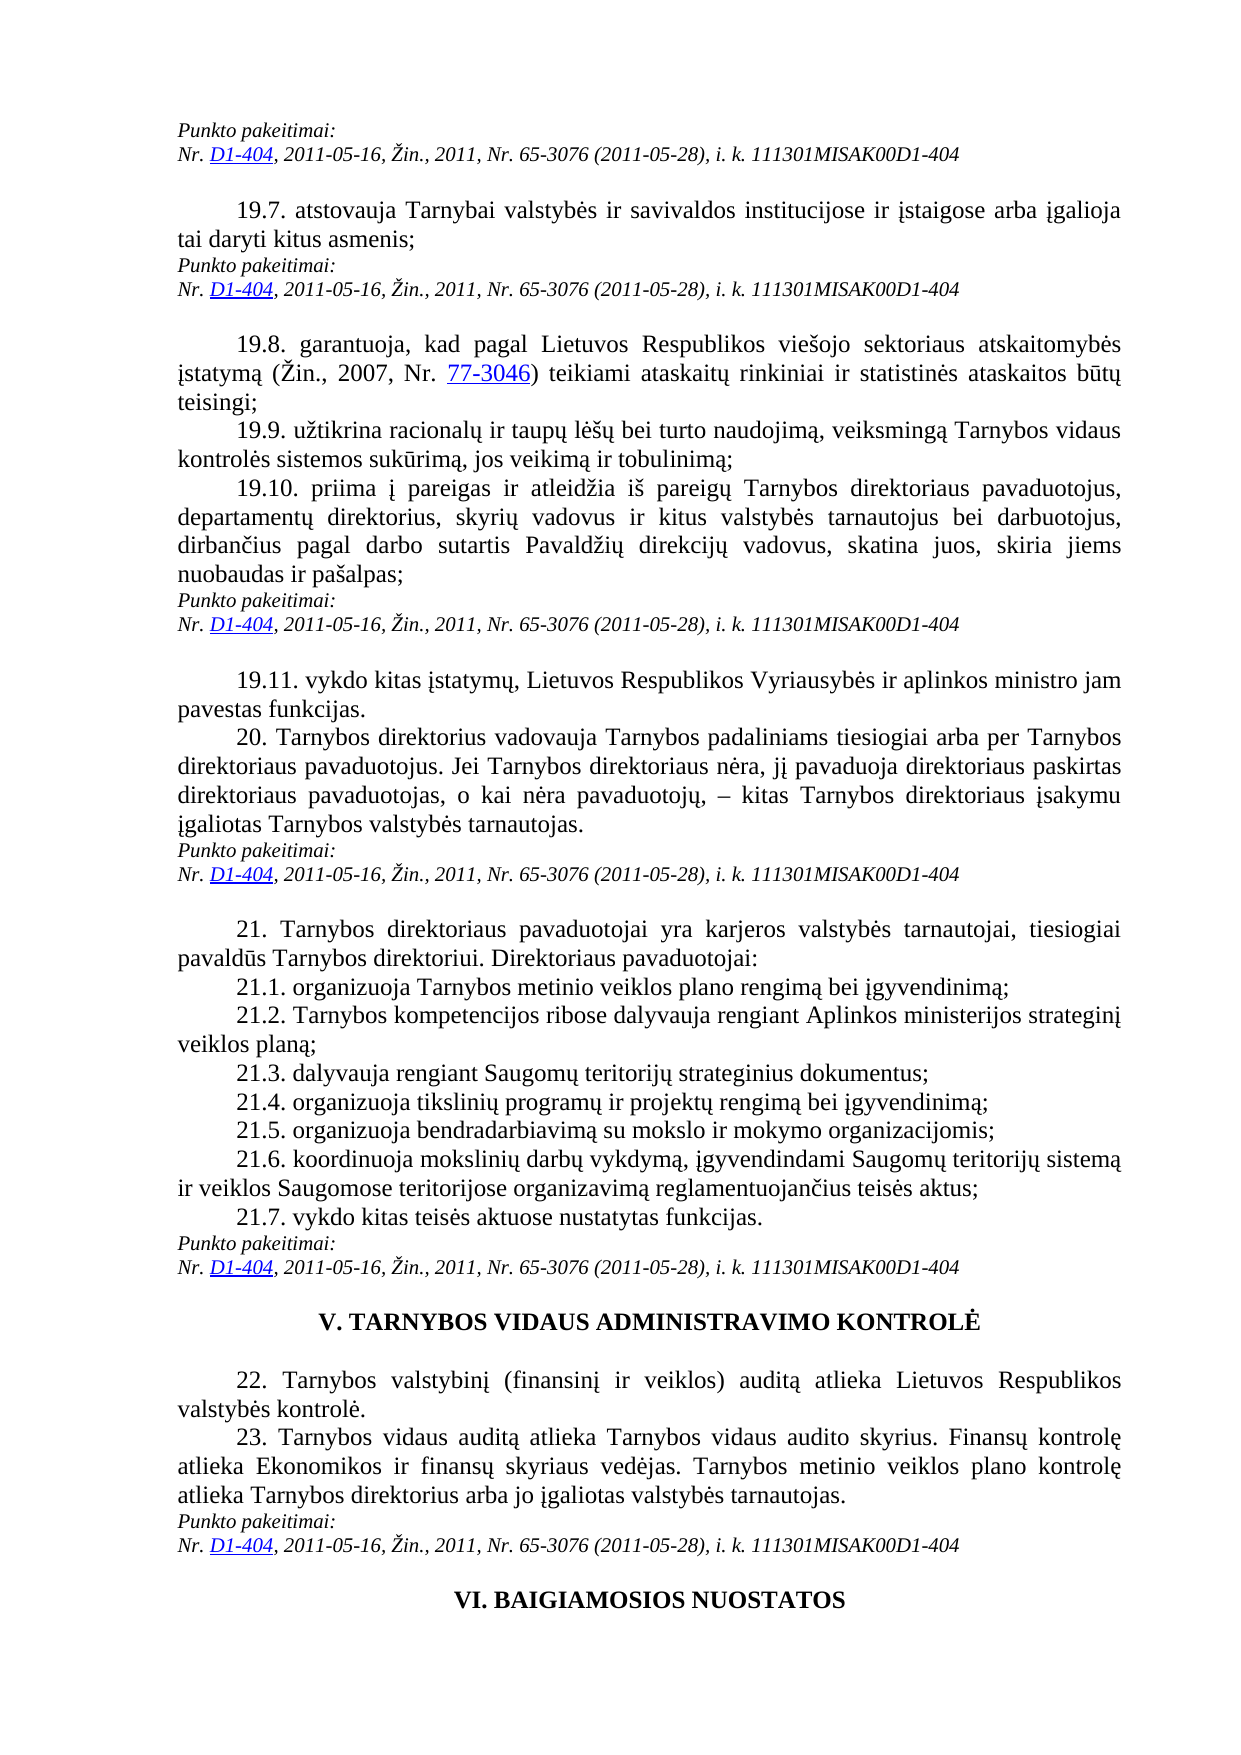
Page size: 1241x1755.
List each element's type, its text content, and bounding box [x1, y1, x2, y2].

text 23. Tarnybos vidaus auditą atlieka Tarnybos vidaus audito skyrius. Finansų kontrolę atlieka Ekonomikos ir finansų skyriaus vedėjas. Tarnybos metinio veiklos plano kontrolę atlieka Tarnybos direktorius arba jo įgaliotas valstybės tarnautojas. [177, 1422, 1122, 1509]
text 21.1. organizuoja Tarnybos metinio veiklos plano rengimą bei įgyvendinimą; [177, 972, 1122, 1001]
text VI. BAIGIAMOSIOS NUOSTATOS [177, 1586, 1122, 1614]
text 21. Tarnybos direktoriaus pavaduotojai yra karjeros valstybės tarnautojai, tiesiogiai pavaldūs Tarnybos direktoriui. Direktoriaus pavaduotojai: [177, 914, 1122, 972]
text V. TARNYBOS VIDAUS ADMINISTRAVIMO KONTROLĖ [177, 1307, 1122, 1336]
text Nr. D1-404, 2011-05-16, Žin., 2011, Nr. 65-3076 (2011-05-28), i. k. 111301MISAK00D1-404 [177, 862, 1122, 886]
text Nr. D1-404, 2011-05-16, Žin., 2011, Nr. 65-3076 (2011-05-28), i. k. 111301MISAK00D1-404 [177, 612, 1122, 636]
text 20. Tarnybos direktorius vadovauja Tarnybos padaliniams tiesiogiai arba per Tarnybos direktoriaus pavaduotojus. Jei Tarnybos direktoriaus nėra, jį pavaduoja direktoriaus paskirtas direktoriaus pavaduotojas, o kai nėra pavaduotojų, – kitas Tarnybos direktoriaus įsakymu įgaliotas Tarnybos valstybės tarnautojas. [177, 722, 1122, 837]
text Nr. D1-404, 2011-05-16, Žin., 2011, Nr. 65-3076 (2011-05-28), i. k. 111301MISAK00D1-404 [177, 142, 1122, 166]
text 19.7. atstovauja Tarnybai valstybės ir savivaldos institucijose ir įstaigose arba įgalioja tai daryti kitus asmenis; [177, 195, 1122, 252]
text Punkto pakeitimai: [177, 118, 1122, 142]
text 21.2. Tarnybos kompetencijos ribose dalyvauja rengiant Aplinkos ministerijos strateginį veiklos planą; [177, 1001, 1122, 1058]
text Nr. D1-404, 2011-05-16, Žin., 2011, Nr. 65-3076 (2011-05-28), i. k. 111301MISAK00D1-404 [177, 1255, 1122, 1279]
text 19.9. užtikrina racionalų ir taupų lėšų bei turto naudojimą, veiksmingą Tarnybos vidaus kontrolės sistemos sukūrimą, jos veikimą ir tobulinimą; [177, 416, 1122, 473]
text Nr. D1-404, 2011-05-16, Žin., 2011, Nr. 65-3076 (2011-05-28), i. k. 111301MISAK00D1-404 [177, 277, 1122, 301]
text 19.10. priima į pareigas ir atleidžia iš pareigų Tarnybos direktoriaus pavaduotojus, departamentų direktorius, skyrių vadovus ir kitus valstybės tarnautojus bei darbuotojus, dirbančius pagal darbo sutartis Pavaldžių direkcijų vadovus, skatina juos, skiria jiems nuobaudas ir pašalpas; [177, 473, 1122, 588]
text 21.7. vykdo kitas teisės aktuose nustatytas funkcijas. [177, 1202, 1122, 1231]
text 19.11. vykdo kitas įstatymų, Lietuvos Respublikos Vyriausybės ir aplinkos ministro jam pavestas funkcijas. [177, 665, 1122, 722]
text 19.8. garantuoja, kad pagal Lietuvos Respublikos viešojo sektoriaus atskaitomybės įstatymą (Žin., 2007, Nr. 77-3046) teikiami ataskaitų rinkiniai ir statistinės ataskaitos būtų teisingi; [177, 329, 1122, 416]
text 21.3. dalyvauja rengiant Saugomų teritorijų strateginius dokumentus; [177, 1058, 1122, 1087]
text 21.4. organizuoja tikslinių programų ir projektų rengimą bei įgyvendinimą; [177, 1087, 1122, 1116]
text Punkto pakeitimai: [177, 837, 1122, 862]
text Punkto pakeitimai: [177, 252, 1122, 277]
text 21.5. organizuoja bendradarbiavimą su mokslo ir mokymo organizacijomis; [177, 1116, 1122, 1144]
text 21.6. koordinuoja mokslinių darbų vykdymą, įgyvendindami Saugomų teritorijų sistemą ir veiklos Saugomose teritorijose organizavimą reglamentuojančius teisės aktus; [177, 1144, 1122, 1202]
text Nr. D1-404, 2011-05-16, Žin., 2011, Nr. 65-3076 (2011-05-28), i. k. 111301MISAK00D1-404 [177, 1533, 1122, 1557]
text Punkto pakeitimai: [177, 1231, 1122, 1255]
text Punkto pakeitimai: [177, 1509, 1122, 1533]
text Punkto pakeitimai: [177, 588, 1122, 612]
text 22. Tarnybos valstybinį (finansinį ir veiklos) auditą atlieka Lietuvos Respublikos valstybės kontrolė. [177, 1365, 1122, 1422]
